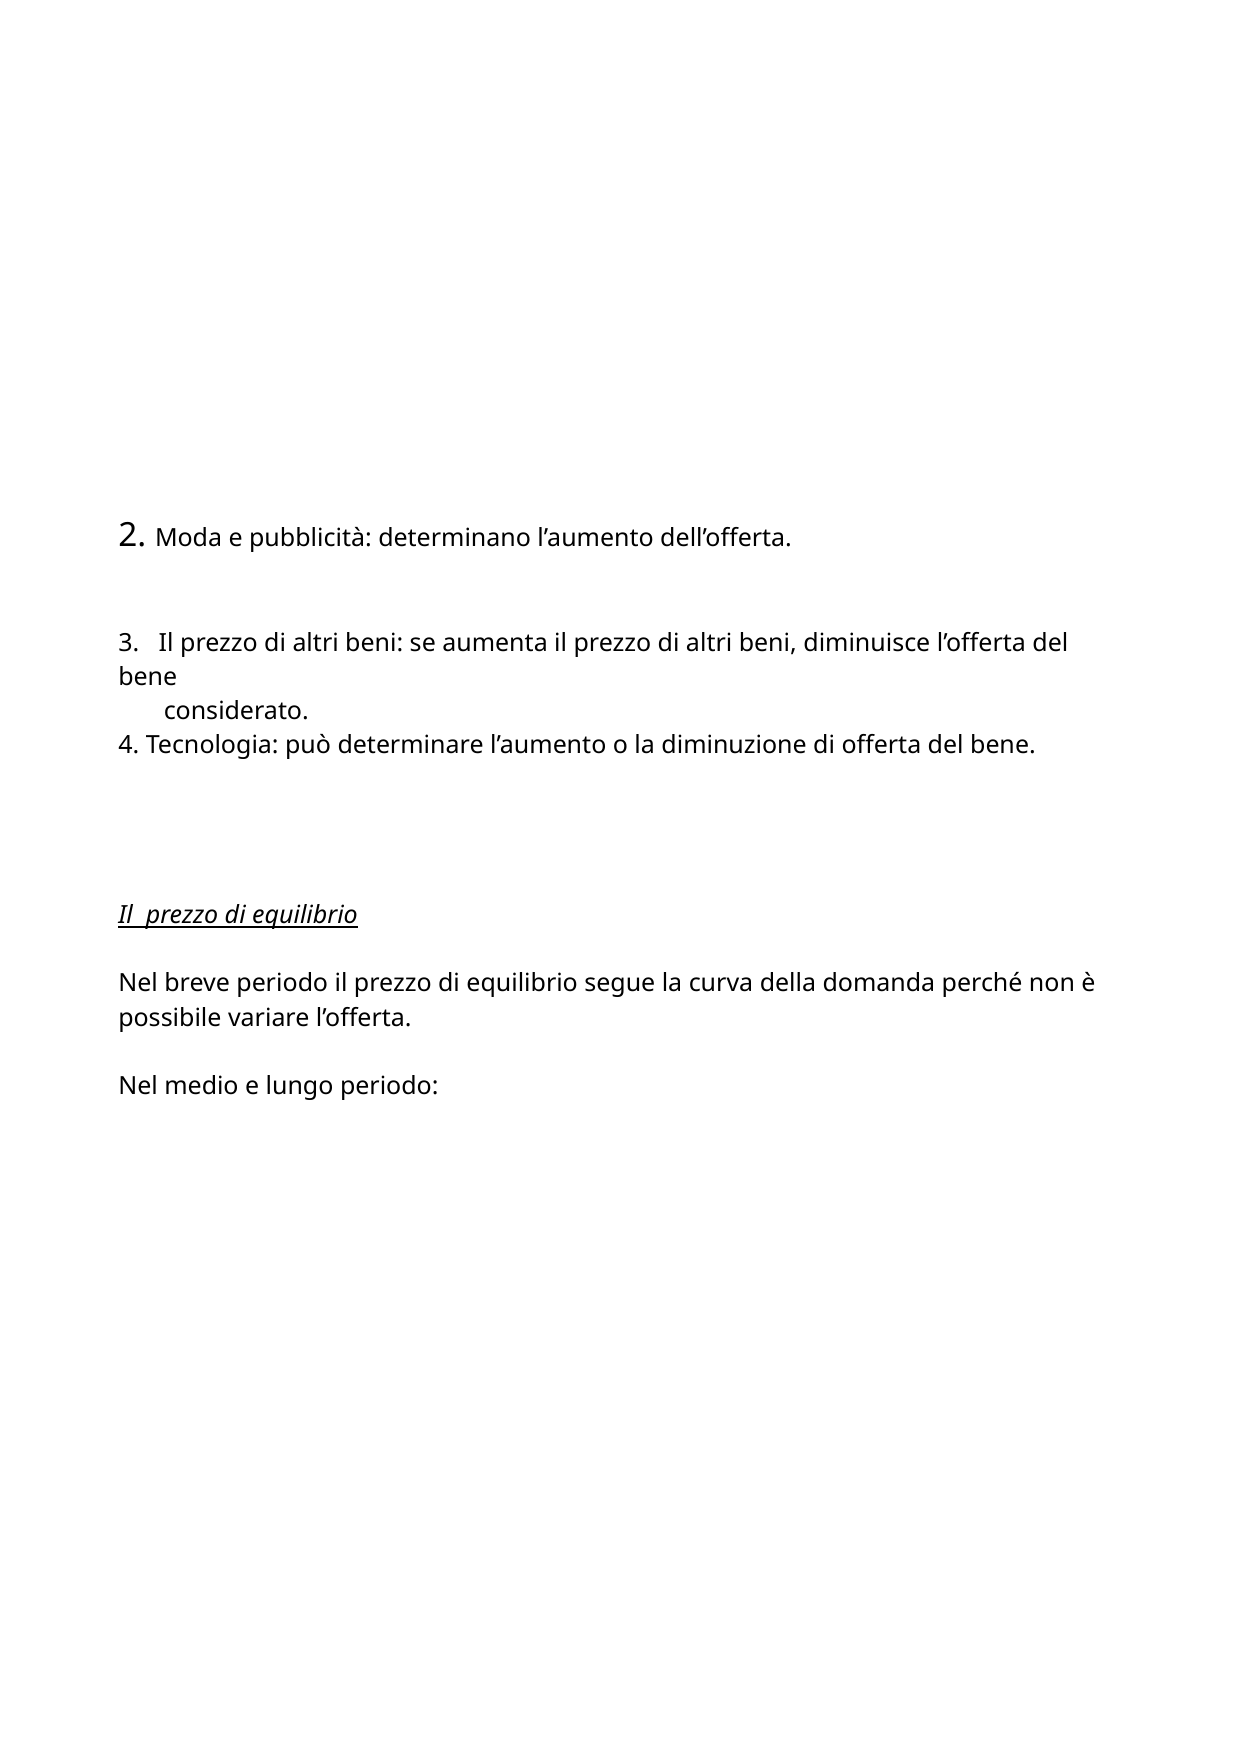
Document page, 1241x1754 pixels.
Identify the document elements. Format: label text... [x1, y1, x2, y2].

text Nel medio e lungo periodo: [118, 1067, 1122, 1101]
text 4. Tecnologia: può determinare l’aumento o la diminuzione di offerta del bene. [118, 727, 1122, 761]
text 2. Moda e pubblicità: determinano l’aumento dell’offerta. [118, 511, 1122, 556]
text considerato. [118, 693, 1122, 727]
text 3. Il prezzo di altri beni: se aumenta il prezzo di altri beni, diminuisce l’offerta del bene [118, 624, 1122, 693]
text Il prezzo di equilibrio [118, 897, 1122, 931]
text Nel breve periodo il prezzo di equilibrio segue la curva della domanda perché non è possibile variare l’offerta. [118, 965, 1122, 1033]
